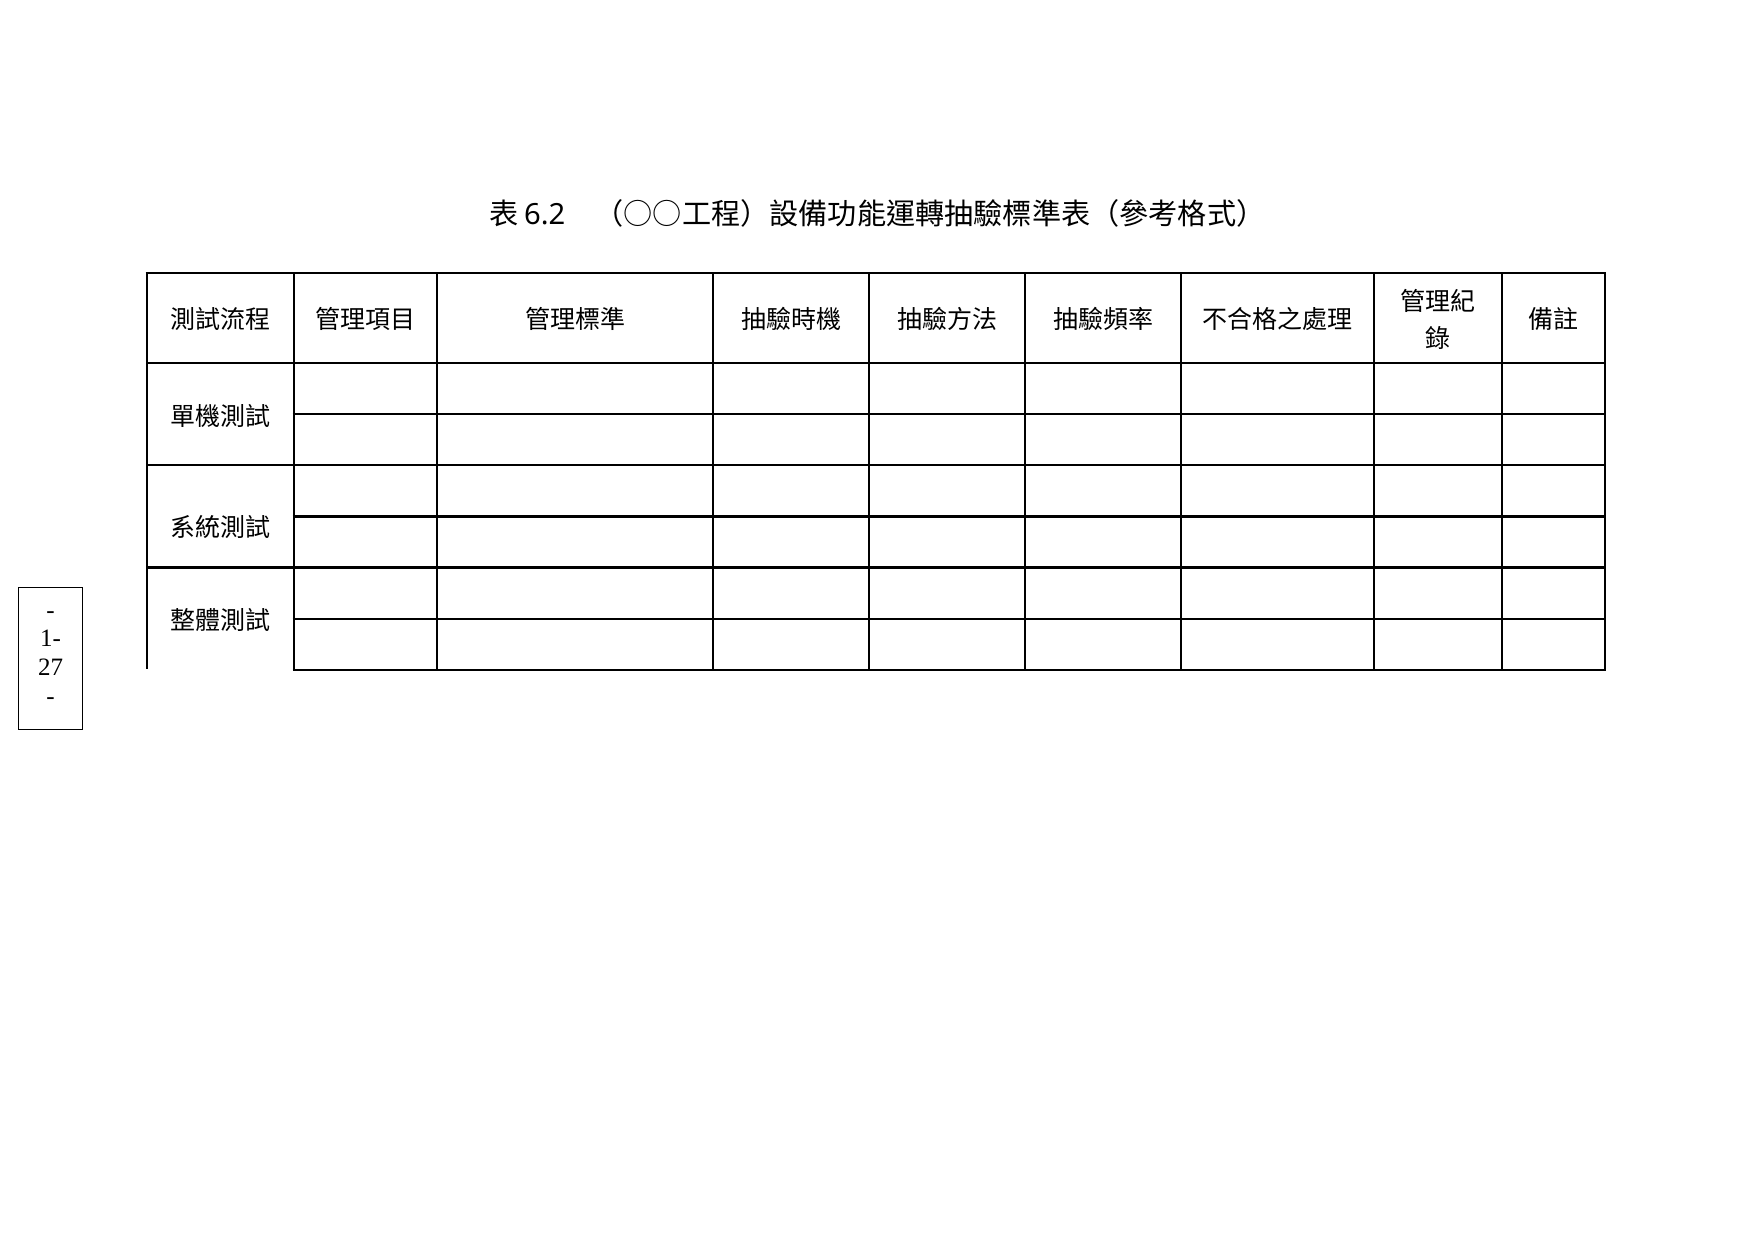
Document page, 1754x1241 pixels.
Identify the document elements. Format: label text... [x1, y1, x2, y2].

table_cell [1503, 569, 1604, 618]
table_cell [1503, 466, 1604, 515]
table_header 抽驗方法 [870, 274, 1024, 362]
table_header 測試流程 [148, 274, 293, 362]
table_cell [295, 364, 436, 413]
table_cell [295, 466, 436, 515]
table_cell [870, 518, 1024, 566]
table_cell [714, 518, 868, 566]
table_header 抽驗頻率 [1026, 274, 1180, 362]
table_cell [295, 569, 436, 618]
table_cell [1503, 518, 1604, 566]
table_header 不合格之處理 [1182, 274, 1373, 362]
table_cell [1503, 364, 1604, 413]
table_cell [1026, 415, 1180, 464]
table_cell [1503, 415, 1604, 464]
table_cell [714, 364, 868, 413]
table_cell [438, 364, 712, 413]
table_cell [1375, 364, 1501, 413]
table_cell [870, 569, 1024, 618]
table_cell 整體測試 [148, 569, 293, 669]
table_cell [295, 620, 436, 669]
table_cell [295, 518, 436, 566]
table_cell [1026, 364, 1180, 413]
table_cell [438, 569, 712, 618]
table_cell [295, 415, 436, 464]
table_cell [870, 466, 1024, 515]
table_cell [438, 620, 712, 669]
table_cell [870, 364, 1024, 413]
text 表6.2 （○○工程）設備功能運轉抽驗標準表（參考格式） [148, 190, 1606, 233]
table_cell [438, 518, 712, 566]
table_cell [1182, 518, 1373, 566]
table_header 備註 [1503, 274, 1604, 362]
table_cell [1182, 364, 1373, 413]
table_cell [714, 569, 868, 618]
table_cell [714, 466, 868, 515]
table_header 抽驗時機 [714, 274, 868, 362]
table_header 管理紀錄 [1375, 274, 1501, 362]
table_cell [1182, 620, 1373, 669]
table_cell 單機測試 [148, 364, 293, 464]
table_cell [870, 620, 1024, 669]
table_cell [1026, 620, 1180, 669]
table_cell [1375, 569, 1501, 618]
table_cell [438, 415, 712, 464]
table_cell [1503, 620, 1604, 669]
table_cell [1375, 415, 1501, 464]
table_header 管理項目 [295, 274, 436, 362]
table_cell [1182, 415, 1373, 464]
table_cell [1375, 466, 1501, 515]
table_cell [1375, 518, 1501, 566]
table_cell [1375, 620, 1501, 669]
table_cell [438, 466, 712, 515]
table_cell [714, 415, 868, 464]
table_cell [870, 415, 1024, 464]
table_cell [1026, 466, 1180, 515]
table_cell [1182, 569, 1373, 618]
table_cell 系統測試 [148, 466, 293, 566]
table_cell [1026, 518, 1180, 566]
table_cell [1026, 569, 1180, 618]
table_header 管理標準 [438, 274, 712, 362]
table_cell [714, 620, 868, 669]
table_cell [1182, 466, 1373, 515]
